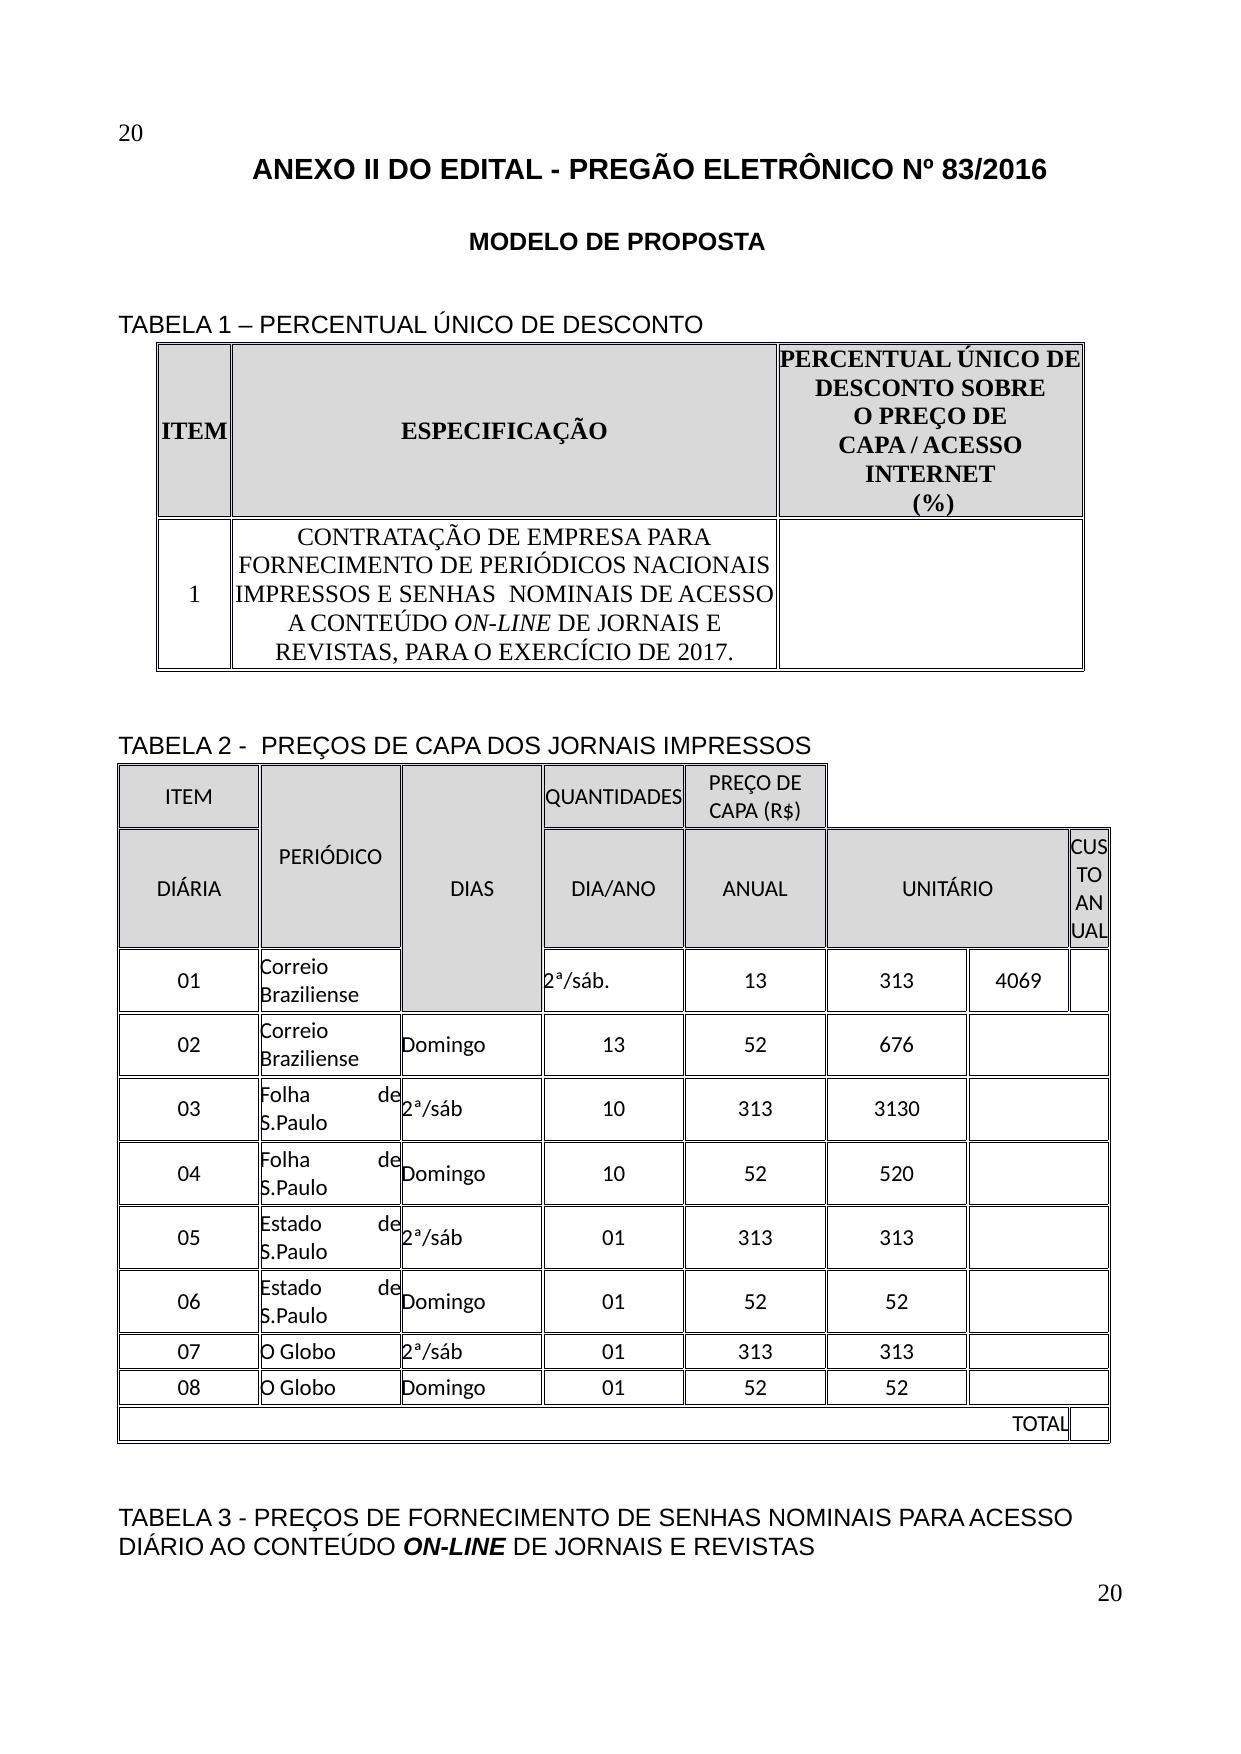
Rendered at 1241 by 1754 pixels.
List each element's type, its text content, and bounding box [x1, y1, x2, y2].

table_cell CONTRATAÇÃO DE EMPRESA PARA FORNECIMENTO DE PERIÓDICOS NACIONAIS IMPRESSOS E SENHAS NOMINAIS DE ACESSO A CONTEÚDO ON-LINE DE JORNAIS E REVISTAS, PARA O EXERCÍCIO DE 2017. [233, 520, 776, 668]
table_cell 01 [545, 1335, 683, 1368]
table_cell 313 [828, 1207, 966, 1268]
table_cell 52 [686, 1015, 825, 1075]
table_cell 10 [545, 1143, 683, 1204]
table_cell [970, 1271, 1108, 1332]
table_cell [970, 1015, 1108, 1075]
table_cell 13 [545, 1015, 683, 1075]
table_cell [970, 1207, 1108, 1268]
table_cell [970, 1143, 1108, 1204]
table_cell O Globo [262, 1371, 400, 1404]
table_cell DIA/ANO [545, 830, 683, 947]
table_cell 13 [686, 950, 825, 1011]
table_cell 10 [545, 1079, 683, 1139]
table_cell Domingo [403, 1371, 541, 1404]
table_cell 2ª/sáb [403, 1079, 541, 1139]
text TABELA 1 – PERCENTUAL ÚNICO DE DESCONTO [118, 310, 1122, 339]
table_cell Domingo [403, 1271, 541, 1332]
table_cell TOTAL [120, 1408, 1068, 1440]
table_cell 4069 [970, 950, 1068, 1011]
table_header ITEM [159, 345, 230, 516]
table_cell DIÁRIA [120, 830, 258, 947]
table_cell Estado de S.Paulo [262, 1271, 400, 1332]
table_cell 313 [828, 1335, 966, 1368]
table_cell 520 [828, 1143, 966, 1204]
table_cell [780, 520, 1082, 668]
table_cell 01 [545, 1207, 683, 1268]
table_cell 676 [828, 1015, 966, 1075]
table_cell [1071, 950, 1108, 1011]
table_cell 01 [545, 1271, 683, 1332]
table_cell [970, 1079, 1108, 1139]
text TABELA 2 - PREÇOS DE CAPA DOS JORNAIS IMPRESSOS [118, 731, 1122, 760]
table_cell 02 [120, 1015, 258, 1075]
text TABELA 3 - PREÇOS DE FORNECIMENTO DE SENHAS NOMINAIS PARA ACESSO DIÁRIO AO CONTEÚDO ON-LINE DE JORNAIS E REVISTAS [118, 1503, 1122, 1561]
table_header PERIÓDICO [262, 766, 400, 947]
table_cell 05 [120, 1207, 258, 1268]
table_cell 07 [120, 1335, 258, 1368]
table_cell 01 [545, 1371, 683, 1404]
table_header ESPECIFICAÇÃO [233, 345, 776, 516]
table_cell Correio Braziliense [262, 950, 400, 1011]
table_cell Domingo [403, 1015, 541, 1075]
table_cell Folha de S.Paulo [262, 1079, 400, 1139]
table_cell Domingo [403, 1143, 541, 1204]
table_cell Correio Braziliense [262, 1015, 400, 1075]
table_cell Folha de S.Paulo [262, 1143, 400, 1204]
table_cell 04 [120, 1143, 258, 1204]
table_cell 52 [686, 1143, 825, 1204]
table_cell 06 [120, 1271, 258, 1332]
table_header QUANTIDADES [545, 766, 683, 827]
table_cell [970, 1371, 1108, 1404]
table_cell 52 [828, 1371, 966, 1404]
table_cell CUSTO ANUAL [1071, 830, 1108, 947]
table_cell 08 [120, 1371, 258, 1404]
text MODELO DE PROPOSTA [118, 227, 1122, 256]
table_cell 01 [120, 950, 258, 1011]
table_cell 2ª/sáb. [545, 950, 683, 1011]
table_cell 03 [120, 1079, 258, 1139]
table_cell UNITÁRIO [828, 830, 1068, 947]
table_header DIAS [403, 766, 541, 1011]
table_cell 313 [828, 950, 966, 1011]
table_header ITEM [120, 766, 258, 827]
table_cell 1 [159, 520, 230, 668]
table_cell 52 [686, 1271, 825, 1332]
table_cell 52 [686, 1371, 825, 1404]
table_cell 2ª/sáb [403, 1335, 541, 1368]
table_cell 313 [686, 1079, 825, 1139]
table_cell Estado de S.Paulo [262, 1207, 400, 1268]
table_cell 2ª/sáb [403, 1207, 541, 1268]
table_header PERCENTUAL ÚNICO DE DESCONTO SOBRE O PREÇO DE CAPA / ACESSO INTERNET (%) [780, 345, 1082, 516]
table_cell 313 [686, 1335, 825, 1368]
table_cell [970, 1335, 1108, 1368]
table_cell ANUAL [686, 830, 825, 947]
table_cell 3130 [828, 1079, 966, 1139]
table_header PREÇO DE CAPA (R$) [686, 766, 825, 827]
table_cell [1071, 1408, 1108, 1440]
table_cell 313 [686, 1207, 825, 1268]
table_cell O Globo [262, 1335, 400, 1368]
table_cell 52 [828, 1271, 966, 1332]
text ANEXO II DO EDITAL - PREGÃO ELETRÔNICO Nº 83/2016 [118, 152, 1181, 185]
